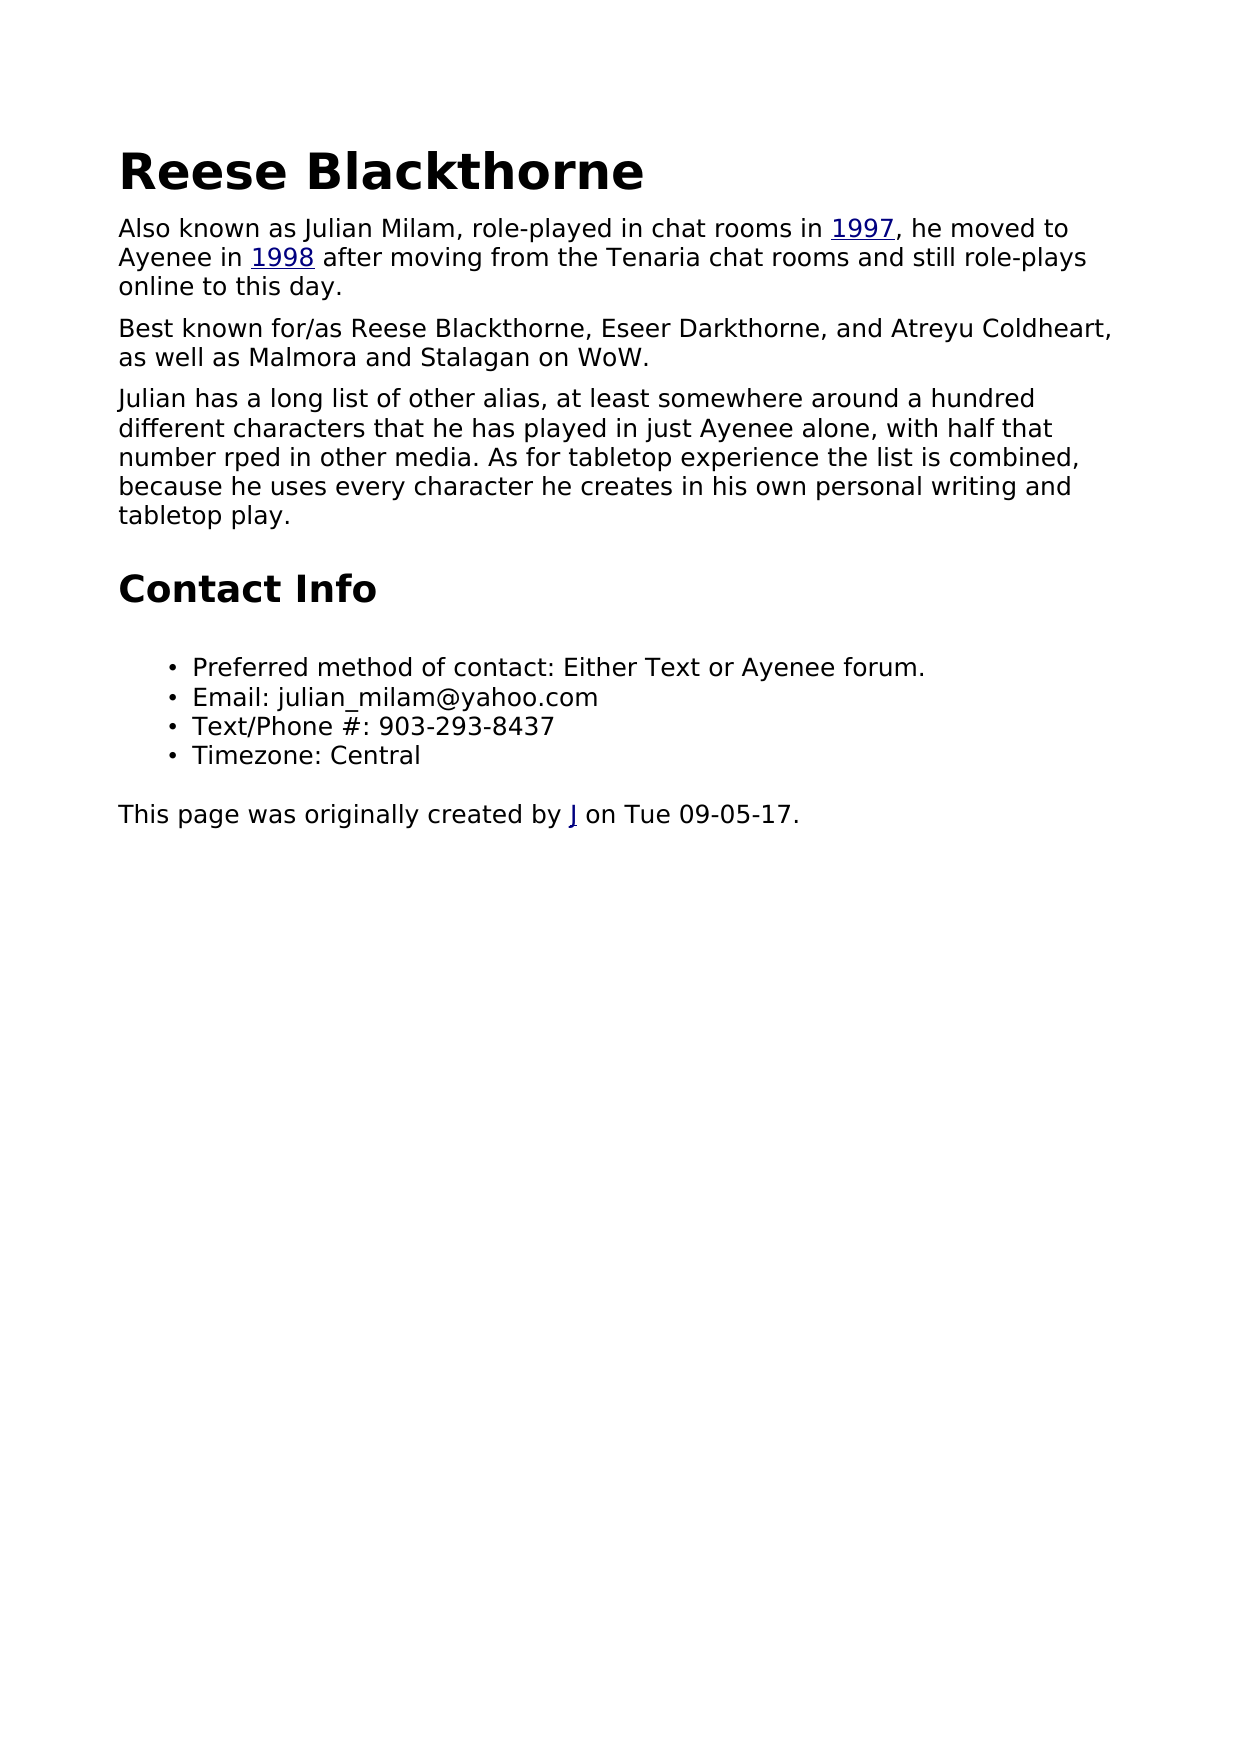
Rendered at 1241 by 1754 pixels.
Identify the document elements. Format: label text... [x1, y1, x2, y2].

text This page was originally created by J on Tue 09-05-17. [118, 800, 1122, 829]
subtitle Contact Info [118, 568, 1122, 612]
subtitle Reese Blackthorne [118, 143, 1122, 201]
text Julian has a long list of other alias, at least somewhere around a hundred different characters that he has played in just Ayenee alone, with half that number rped in other media. As for tabletop experience the list is combined, because he uses every character he creates in his own personal writing and tabletop play. [118, 385, 1122, 531]
text Also known as Julian Milam, role-played in chat rooms in 1997, he moved to Ayenee in 1998 after moving from the Tenaria chat rooms and still role-plays online to this day. [118, 214, 1122, 301]
list Preferred method of contact: Either Text or Ayenee forum. [177, 654, 1122, 683]
text Best known for/as Reese Blackthorne, Eseer Darkthorne, and Atreyu Coldheart, as well as Malmora and Stalagan on WoW. [118, 314, 1122, 372]
list Email: julian_milam@yahoo.com [177, 683, 1122, 712]
list Text/Phone #: 903-293-8437 [177, 712, 1122, 741]
list Timezone: Central [177, 741, 1122, 770]
